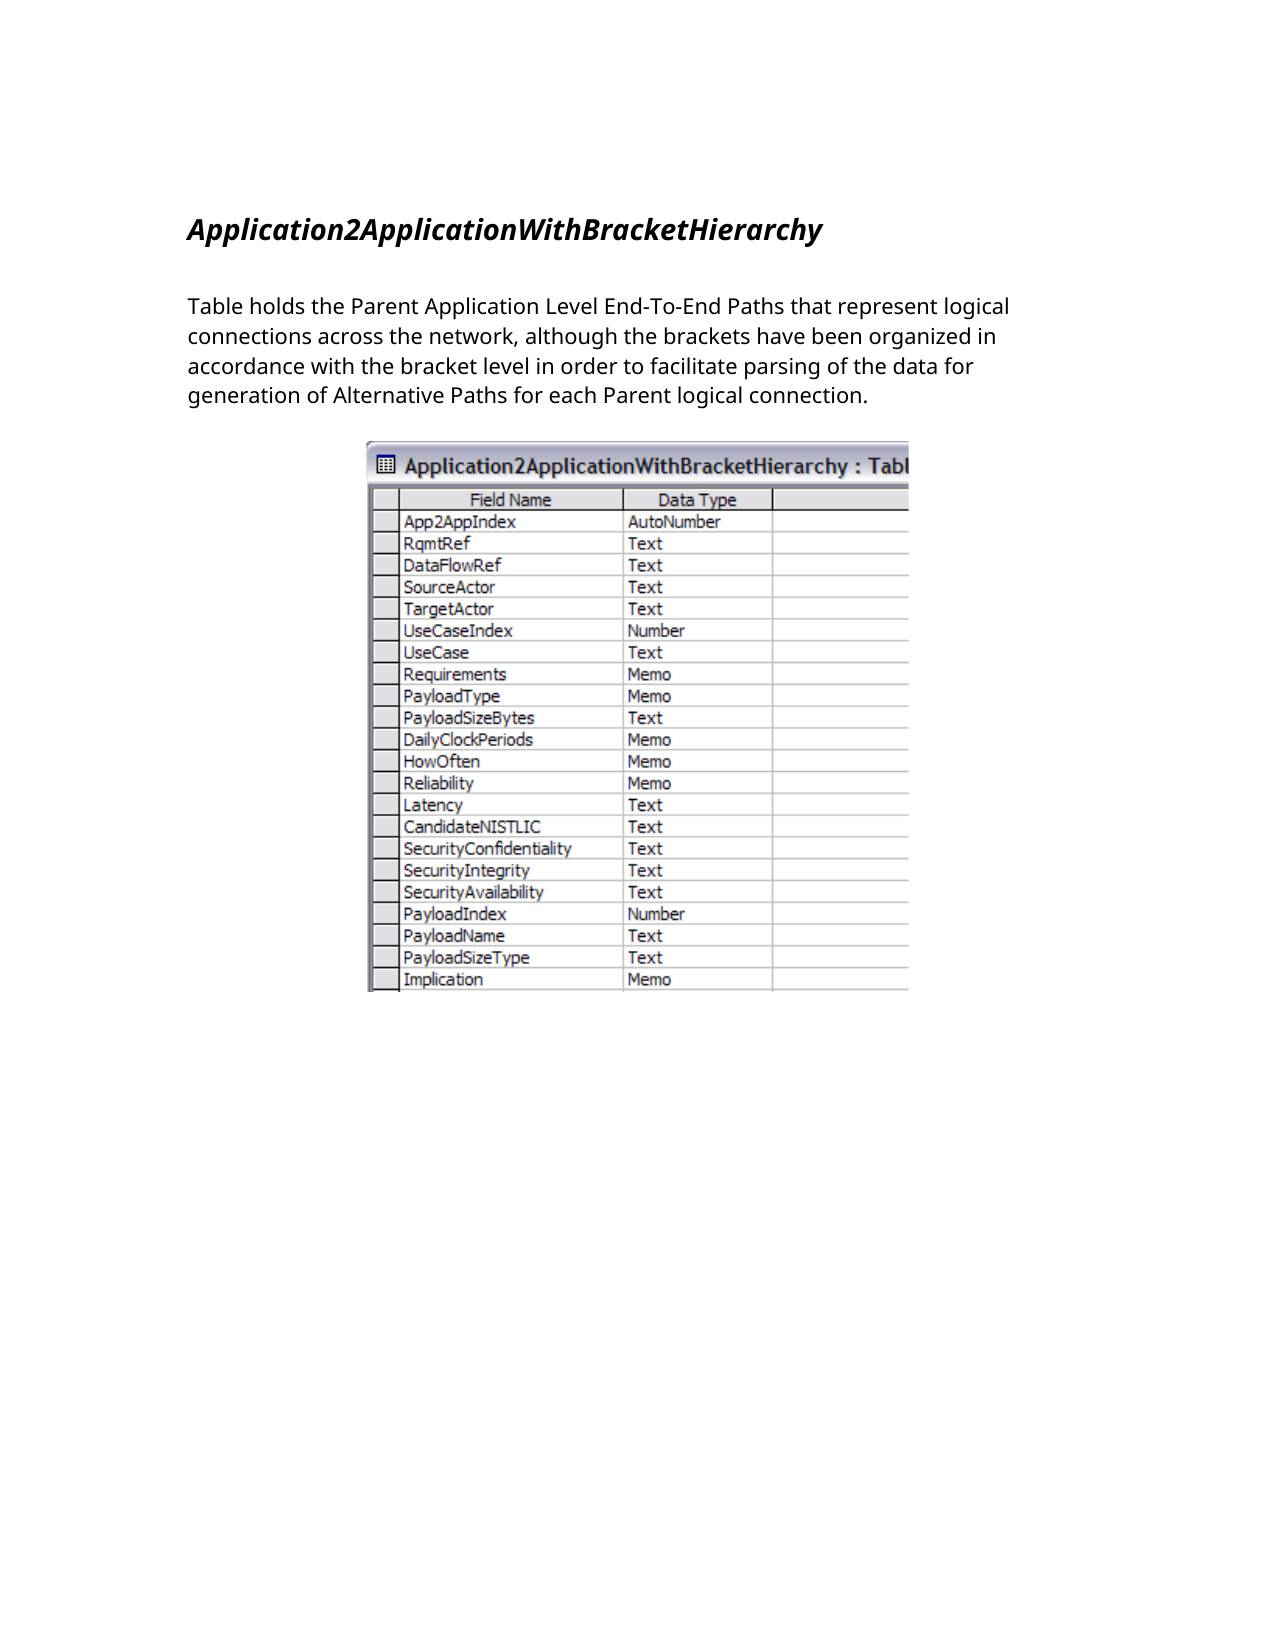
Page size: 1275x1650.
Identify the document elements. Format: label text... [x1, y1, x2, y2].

text Table holds the Parent Application Level End-To-End Paths that represent logical connections across the network, although the brackets have been organized in accordance with the bracket level in order to facilitate parsing of the data for generation of Alternative Paths for each Parent logical connection. [187, 291, 1087, 410]
subtitle Application2ApplicationWithBracketHierarchy [187, 209, 1087, 249]
picture [366, 441, 909, 992]
